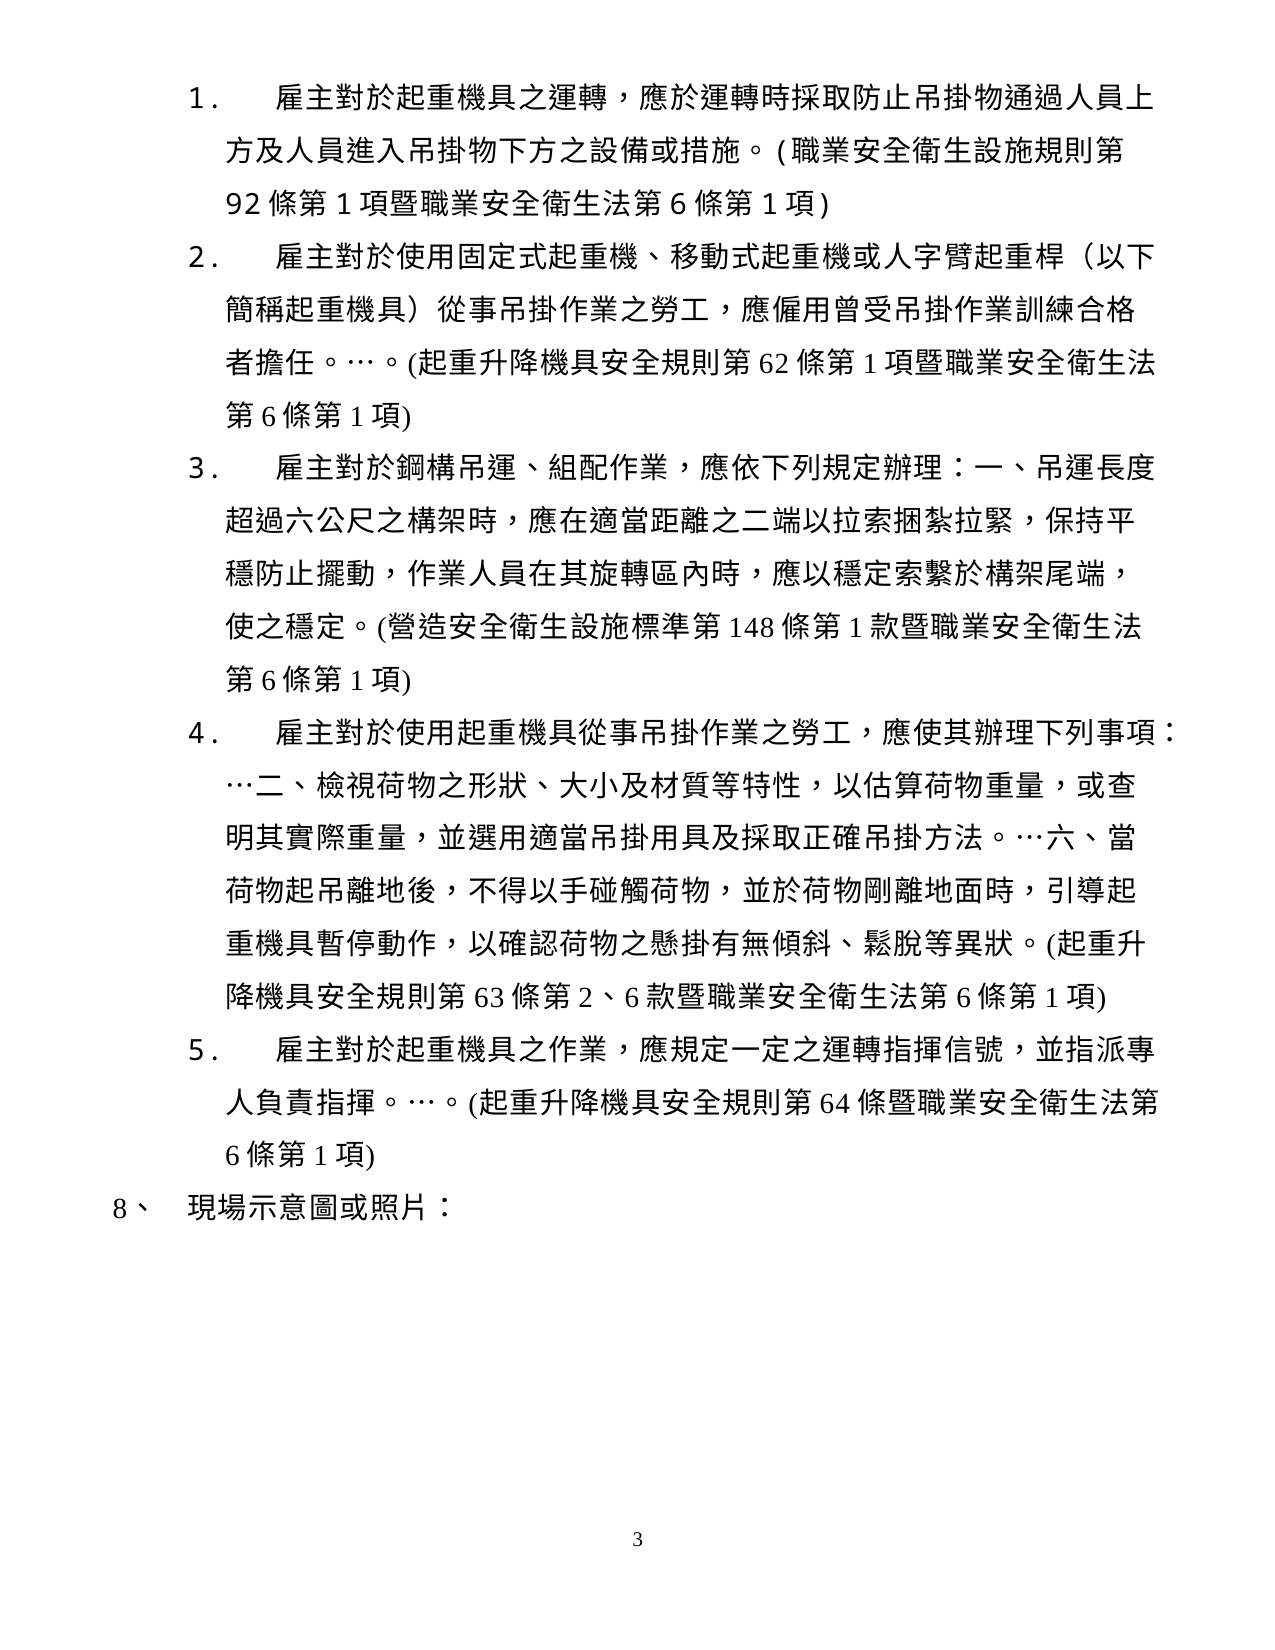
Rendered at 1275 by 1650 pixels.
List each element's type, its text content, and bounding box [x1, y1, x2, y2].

list 雇主對於使用起重機具從事吊掛作業之勞工，應使其辦理下列事項：…二、檢視荷物之形狀、大小及材質等特性，以估算荷物重量，或查明其實際重量，並選用適當吊掛用具及採取正確吊掛方法。…六、當荷物起吊離地後，不得以手碰觸荷物，並於荷物剛離地面時，引導起重機具暫停動作，以確認荷物之懸掛有無傾斜、鬆脫等異狀。(起重升降機具安全規則第63條第2、6款暨職業安全衛生法第6條第1項) [187, 709, 1163, 1016]
list 雇主對於起重機具之運轉，應於運轉時採取防止吊掛物通過人員上方及人員進入吊掛物下方之設備或措施。(職業安全衛生設施規則第92條第1項暨職業安全衛生法第6條第1項) [187, 75, 1163, 223]
list 雇主對於鋼構吊運、組配作業，應依下列規定辦理：一、吊運長度超過六公尺之構架時，應在適當距離之二端以拉索捆紮拉緊，保持平穩防止擺動，作業人員在其旋轉區內時，應以穩定索繫於構架尾端，使之穩定。(營造安全衛生設施標準第148條第1款暨職業安全衛生法第6條第1項) [187, 445, 1163, 699]
list 雇主對於使用固定式起重機、移動式起重機或人字臂起重桿（以下簡稱起重機具）從事吊掛作業之勞工，應僱用曾受吊掛作業訓練合格者擔任。…。(起重升降機具安全規則第62條第1項暨職業安全衛生法第6條第1項) [187, 234, 1163, 434]
list 雇主對於起重機具之作業，應規定一定之運轉指揮信號，並指派專人負責指揮。…。(起重升降機具安全規則第64條暨職業安全衛生法第6條第1項) [187, 1026, 1163, 1174]
list 現場示意圖或照片： [112, 1185, 1163, 1227]
